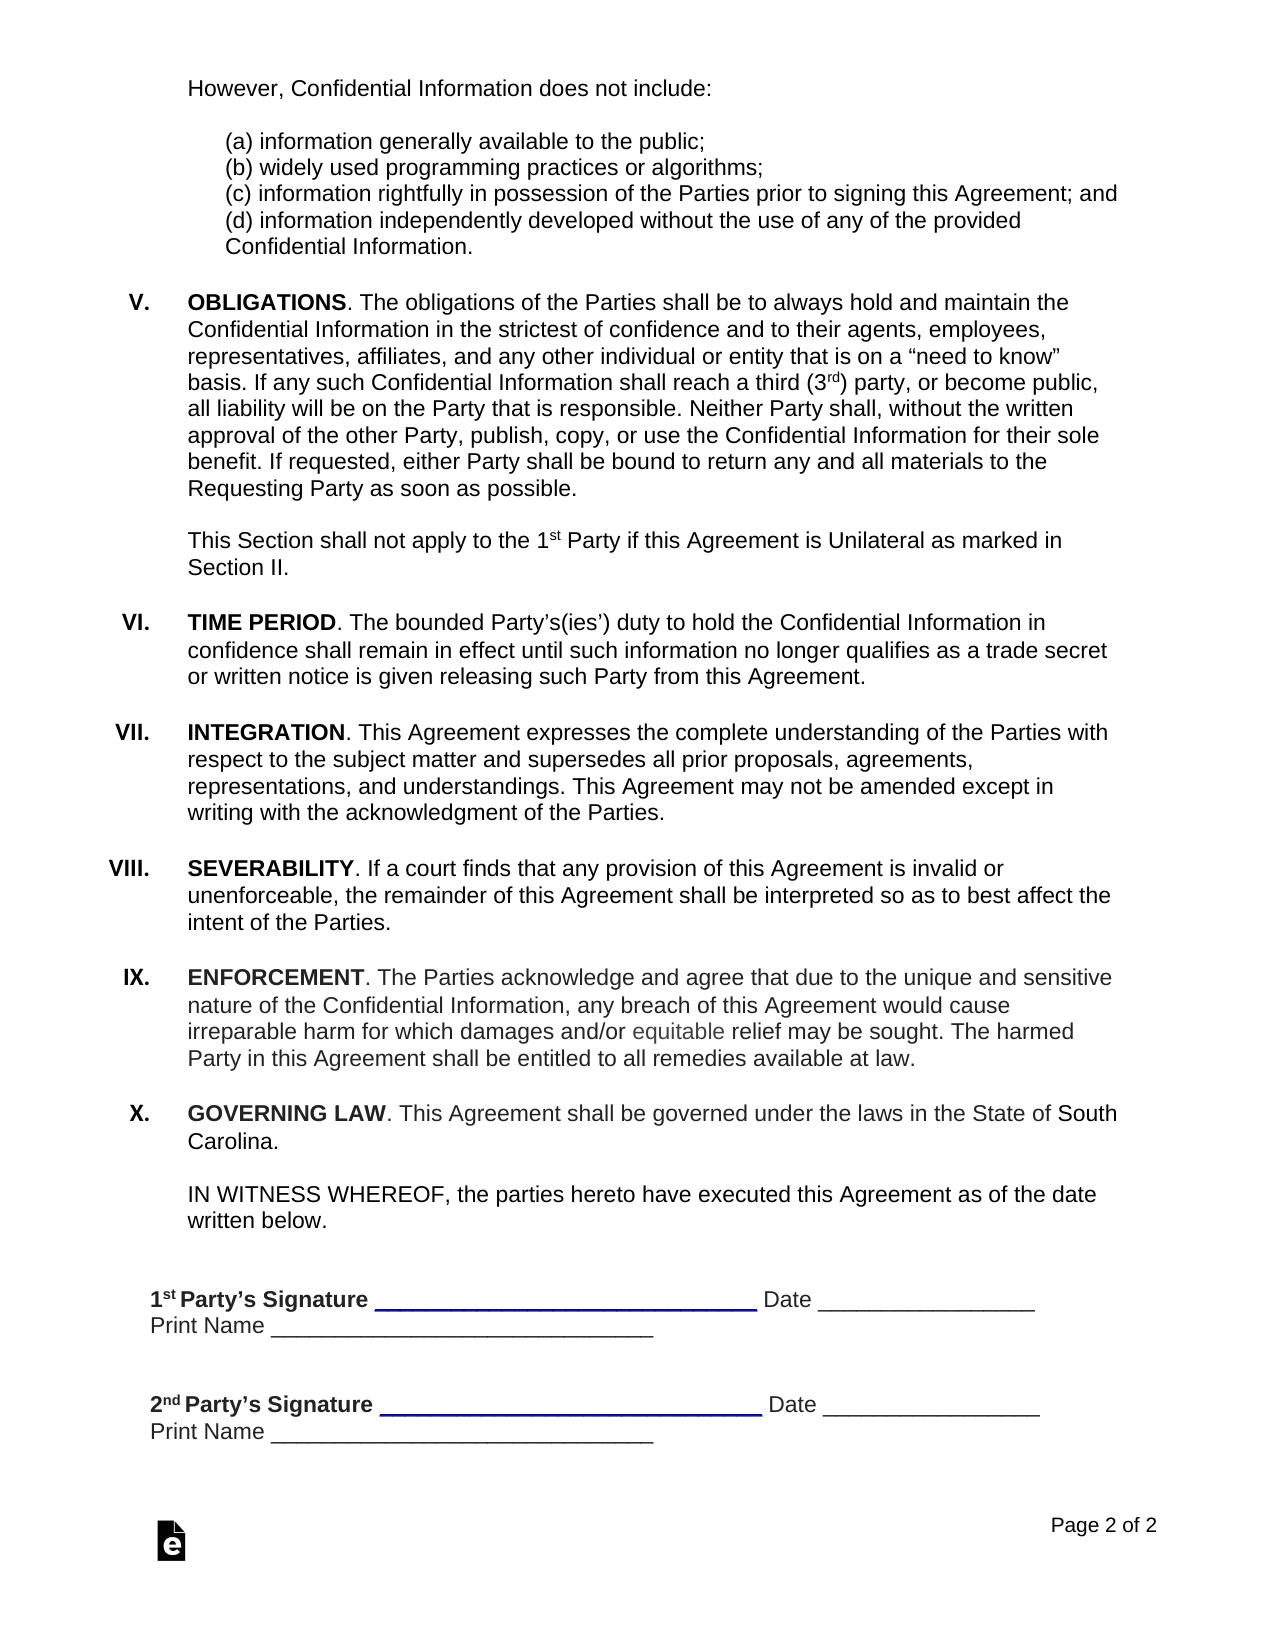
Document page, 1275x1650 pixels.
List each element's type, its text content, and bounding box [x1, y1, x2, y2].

text (c) information rightfully in possession of the Parties prior to signing this Agreement; and [225, 180, 1125, 207]
list ENFORCEMENT. The Parties acknowledge and agree that due to the unique and sensitive nature of the Confidential Information, any breach of this Agreement would cause irreparable harm for which damages and/or equitable relief may be sought. The harmed Party in this Agreement shall be entitled to all remedies available at law. [150, 961, 1125, 1071]
list GOVERNING LAW. This Agreement shall be governed under the laws in the State of South Carolina. [150, 1097, 1125, 1154]
list IN WITNESS WHEREOF, the parties hereto have executed this Agreement as of the date written below. [187, 1181, 1125, 1233]
text (b) widely used programming practices or algorithms; [150, 154, 1125, 180]
text Print Name ______________________________ [150, 1418, 1125, 1444]
text Print Name ______________________________ [150, 1312, 1125, 1339]
text However, Confidential Information does not include: [187, 75, 1125, 101]
list This Section shall not apply to the 1st Party if this Agreement is Unilateral as marked in Section II. [187, 527, 1125, 580]
text (a) information generally available to the public; [150, 128, 1125, 154]
list TIME PERIOD. The bounded Party’s(ies’) duty to hold the Confidential Information in confidence shall remain in effect until such information no longer qualifies as a trade secret or written notice is given releasing such Party from this Agreement. [150, 606, 1125, 689]
text 1st Party’s Signature ______________________________ Date _________________ [150, 1286, 1125, 1312]
list INTEGRATION. This Agreement expresses the complete understanding of the Parties with respect to the subject matter and supersedes all prior proposals, agreements, representations, and understandings. This Agreement may not be amended except in writing with the acknowledgment of the Parties. [150, 716, 1125, 825]
list SEVERABILITY. If a court finds that any provision of this Agreement is invalid or unenforceable, the remainder of this Agreement shall be interpreted so as to best affect the intent of the Parties. [150, 852, 1125, 935]
text 2nd Party’s Signature ______________________________ Date _________________ [150, 1391, 1125, 1418]
list OBLIGATIONS. The obligations of the Parties shall be to always hold and maintain the Confidential Information in the strictest of confidence and to their agents, employees, representatives, affiliates, and any other individual or entity that is on a “need to know” basis. If any such Confidential Information shall reach a third (3rd) party, or become public, all liability will be on the Party that is responsible. Neither Party shall, without the written approval of the other Party, publish, copy, or use the Confidential Information for their sole benefit. If requested, either Party shall be bound to return any and all materials to the Requesting Party as soon as possible. [150, 286, 1125, 501]
text (d) information independently developed without the use of any of the provided Confidential Information. [225, 207, 1125, 259]
